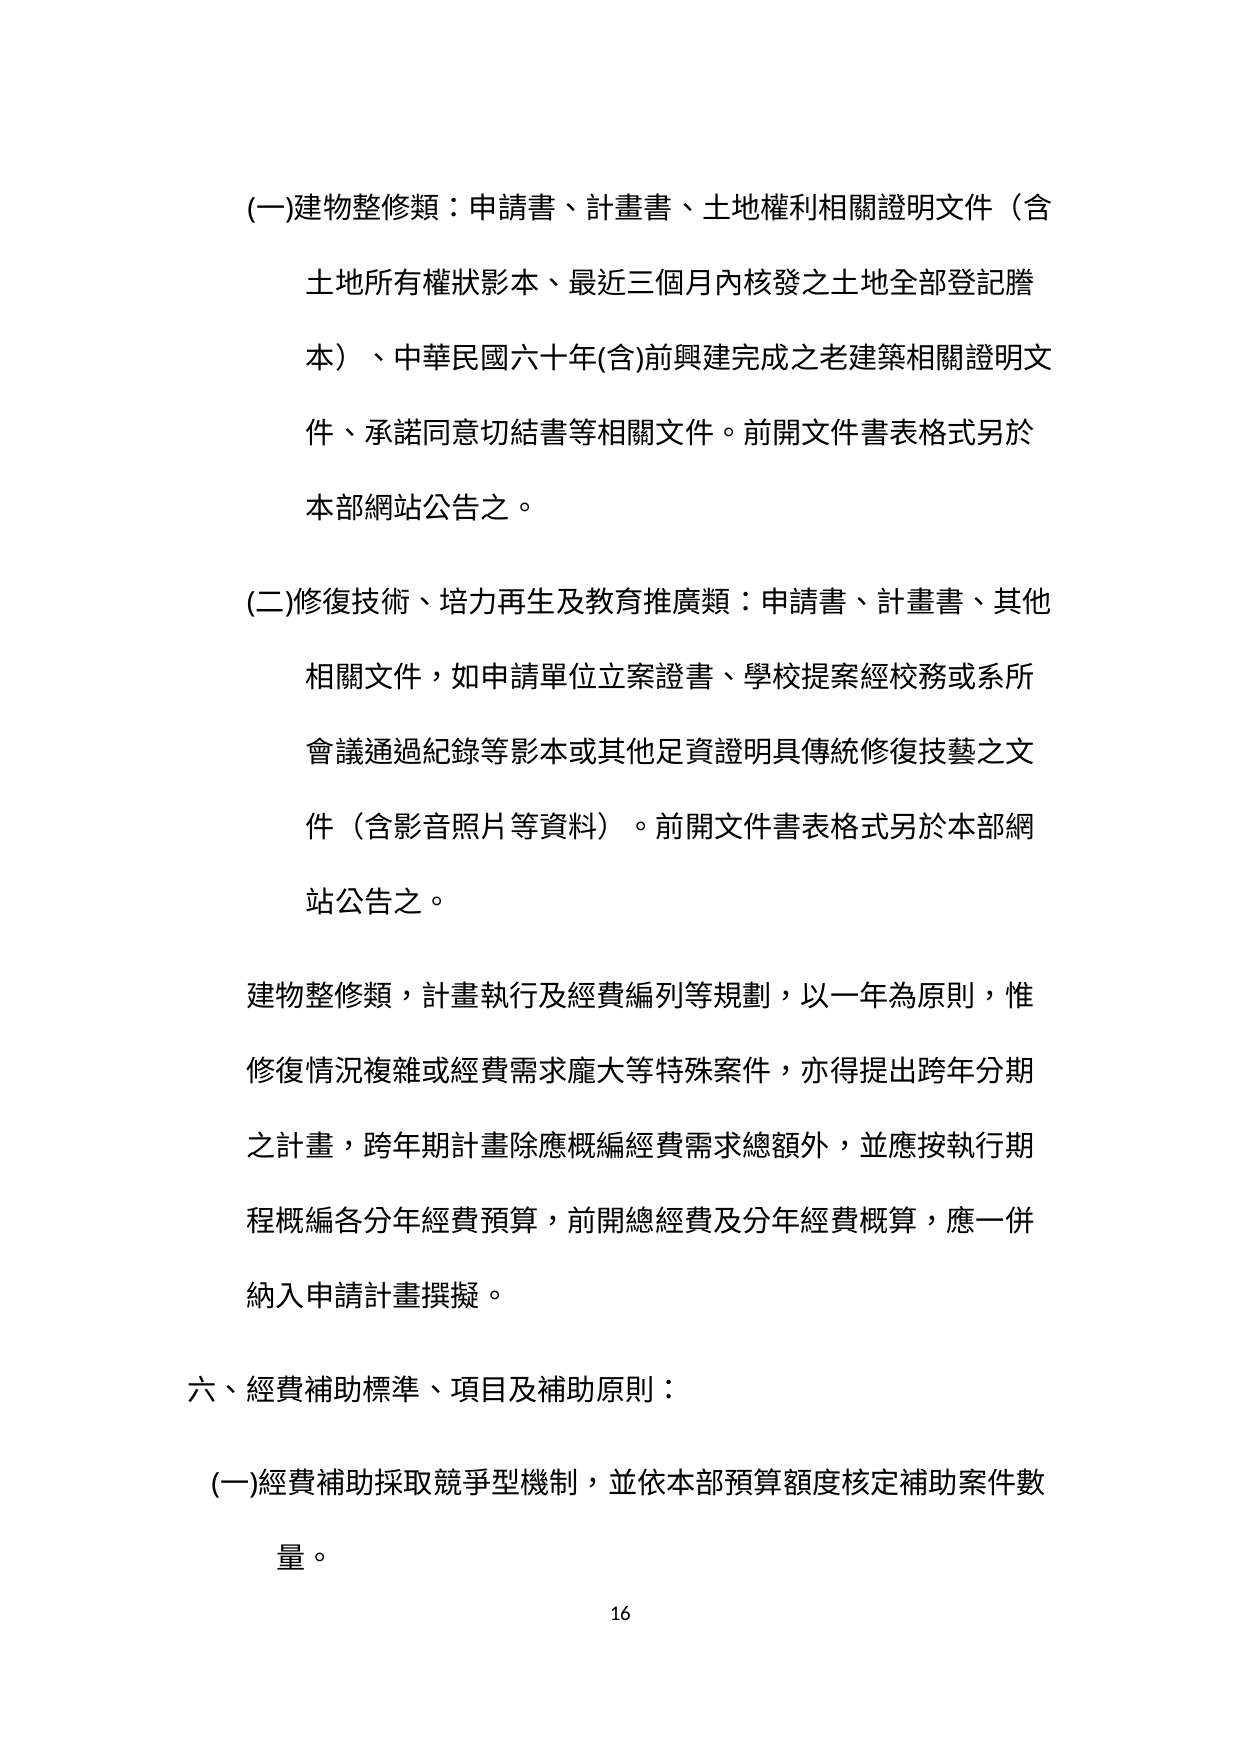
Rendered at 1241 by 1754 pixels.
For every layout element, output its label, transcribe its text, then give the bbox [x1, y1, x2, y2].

text (一)經費補助採取競爭型機制，並依本部預算額度核定補助案件數量。 [211, 1437, 1053, 1587]
text 六、經費補助標準、項目及補助原則： [187, 1344, 1053, 1419]
text (二)修復技術、培力再生及教育推廣類：申請書、計畫書、其他相關文件，如申請單位立案證書、學校提案經校務或系所會議通過紀錄等影本或其他足資證明具傳統修復技藝之文件（含影音照片等資料）。前開文件書表格式另於本部網站公告之。 [247, 556, 1053, 931]
text 建物整修類，計畫執行及經費編列等規劃，以一年為原則，惟修復情況複雜或經費需求龐大等特殊案件，亦得提出跨年分期之計畫，跨年期計畫除應概編經費需求總額外，並應按執行期程概編各分年經費預算，前開總經費及分年經費概算，應一併納入申請計畫撰擬。 [246, 950, 1053, 1325]
text (一)建物整修類：申請書、計畫書、土地權利相關證明文件（含土地所有權狀影本、最近三個月內核發之土地全部登記謄本）、中華民國六十年(含)前興建完成之老建築相關證明文件、承諾同意切結書等相關文件。前開文件書表格式另於本部網站公告之。 [247, 162, 1053, 537]
